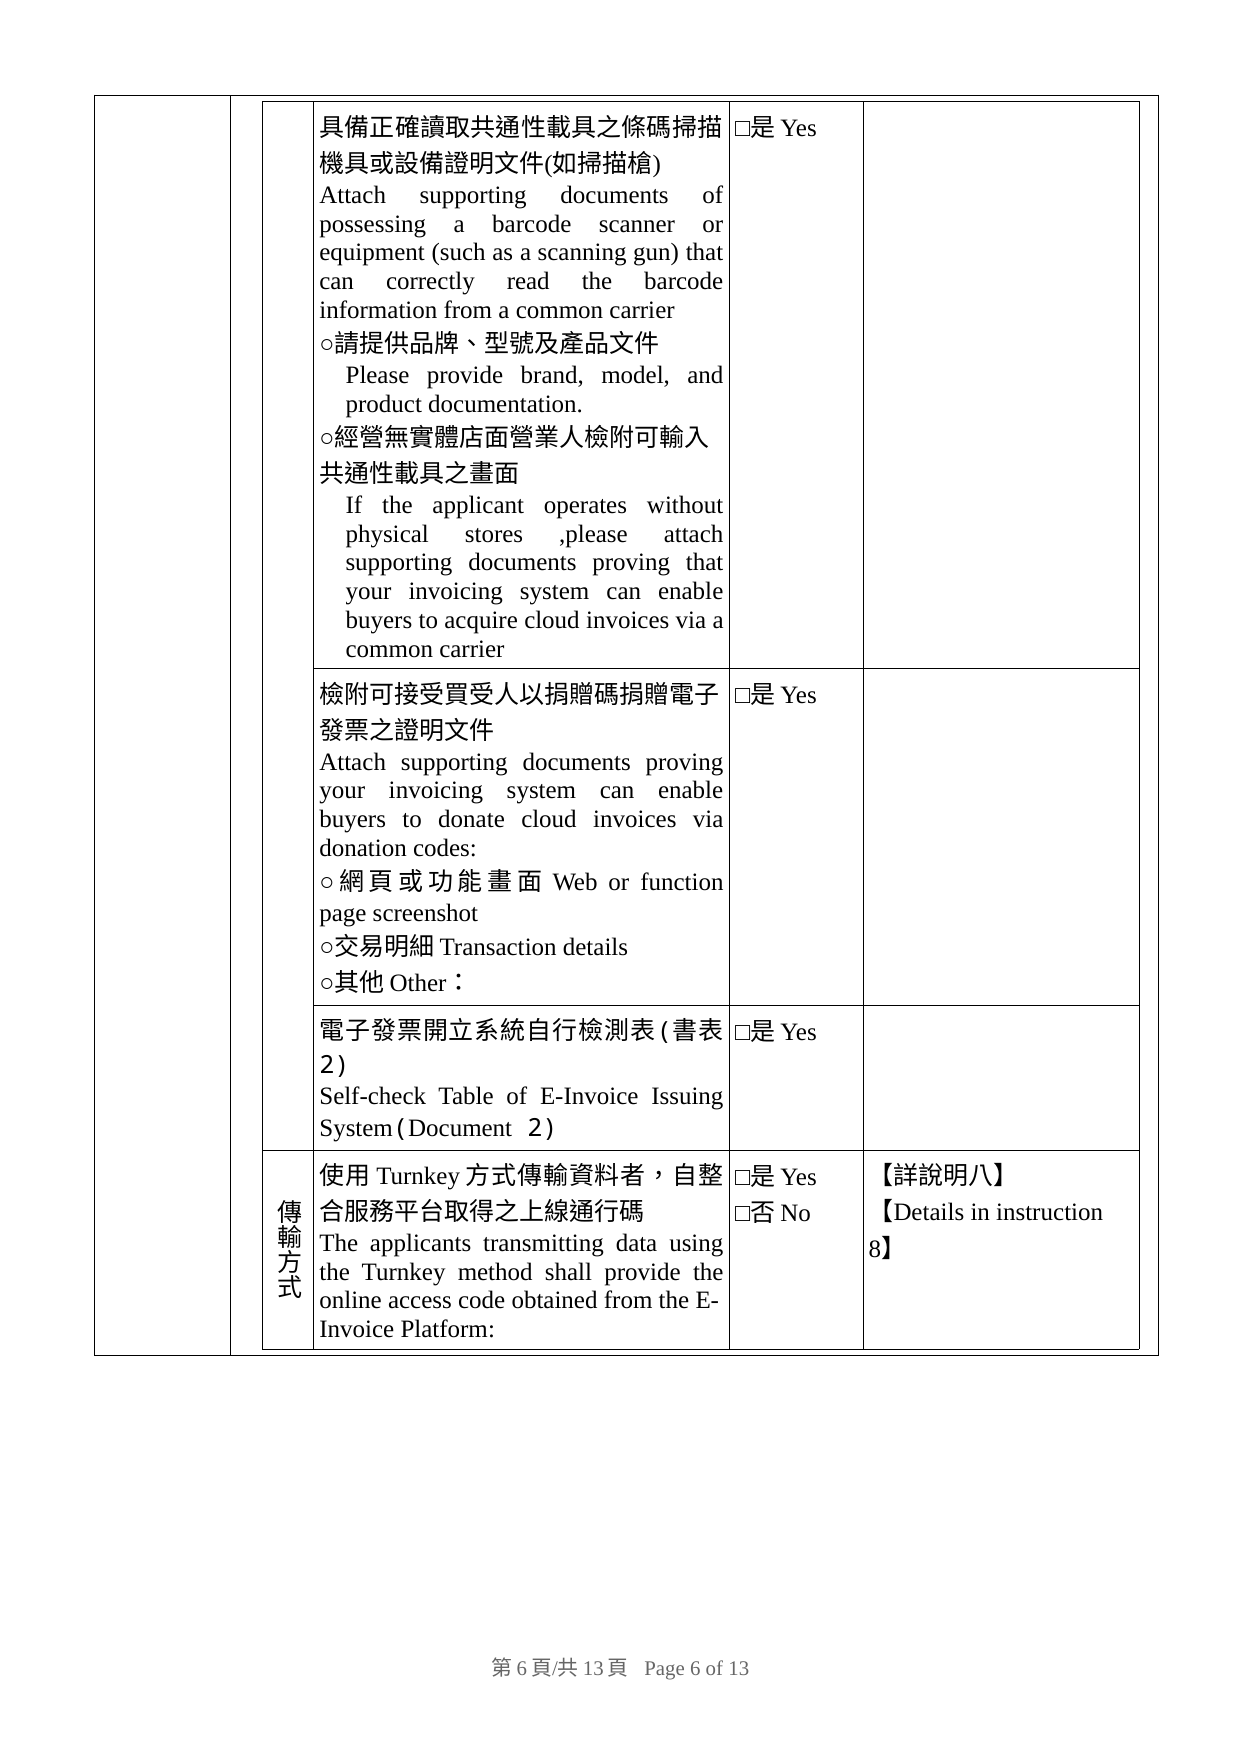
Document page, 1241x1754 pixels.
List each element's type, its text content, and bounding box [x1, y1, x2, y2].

table_cell 檢附可接受買受人以捐贈碼捐贈電子 發票之證明文件 Attach supporting documents proving your invoicing system can enable buyers to donate cloud invoices via donation codes: ○網頁或功能畫面Web or function page screenshot ○交易明細Transaction details ○其他Other： [314, 669, 729, 1005]
table_cell [95, 96, 230, 1355]
table_cell [231, 96, 1158, 1355]
table_cell □是Yes [730, 1006, 863, 1149]
table_cell □是Yes [730, 669, 863, 1005]
table_cell [263, 102, 313, 1149]
table_cell [864, 669, 1139, 1005]
table_cell 具備正確讀取共通性載具之條碼掃描機具或設備證明文件(如掃描槍) Attach supporting documents of possessing a barcode scanner or equipment (such as a scanning gun) that can correctly read the barcode information from a common carrier ○請提供品牌、型號及產品文件 Please provide brand, model, and product documentation. ○經營無實體店面營業人檢附可輸入 共通性載具之畫面 If the applicant operates without physical stores ,please attach supporting documents proving that your invoicing system can enable buyers to acquire cloud invoices via a common carrier [314, 102, 729, 668]
table_cell 傳輸方式 [263, 1151, 313, 1349]
table_cell □是Yes [730, 102, 863, 668]
table_cell □是Yes □否No [730, 1151, 863, 1349]
table_cell 使用Turnkey方式傳輸資料者，自整合服務平台取得之上線通行碼 The applicants transmitting data using the Turnkey method shall provide the online access code obtained from the E- Invoice Platform: [314, 1151, 729, 1349]
table_cell 【詳說明八】 【Details in instruction 8】 [864, 1151, 1139, 1349]
table_cell [864, 102, 1139, 668]
table_cell 電子發票開立系統自行檢測表(書表2) Self-check Table of E-Invoice Issuing System(Document 2) [314, 1006, 729, 1149]
table_cell [864, 1006, 1139, 1149]
